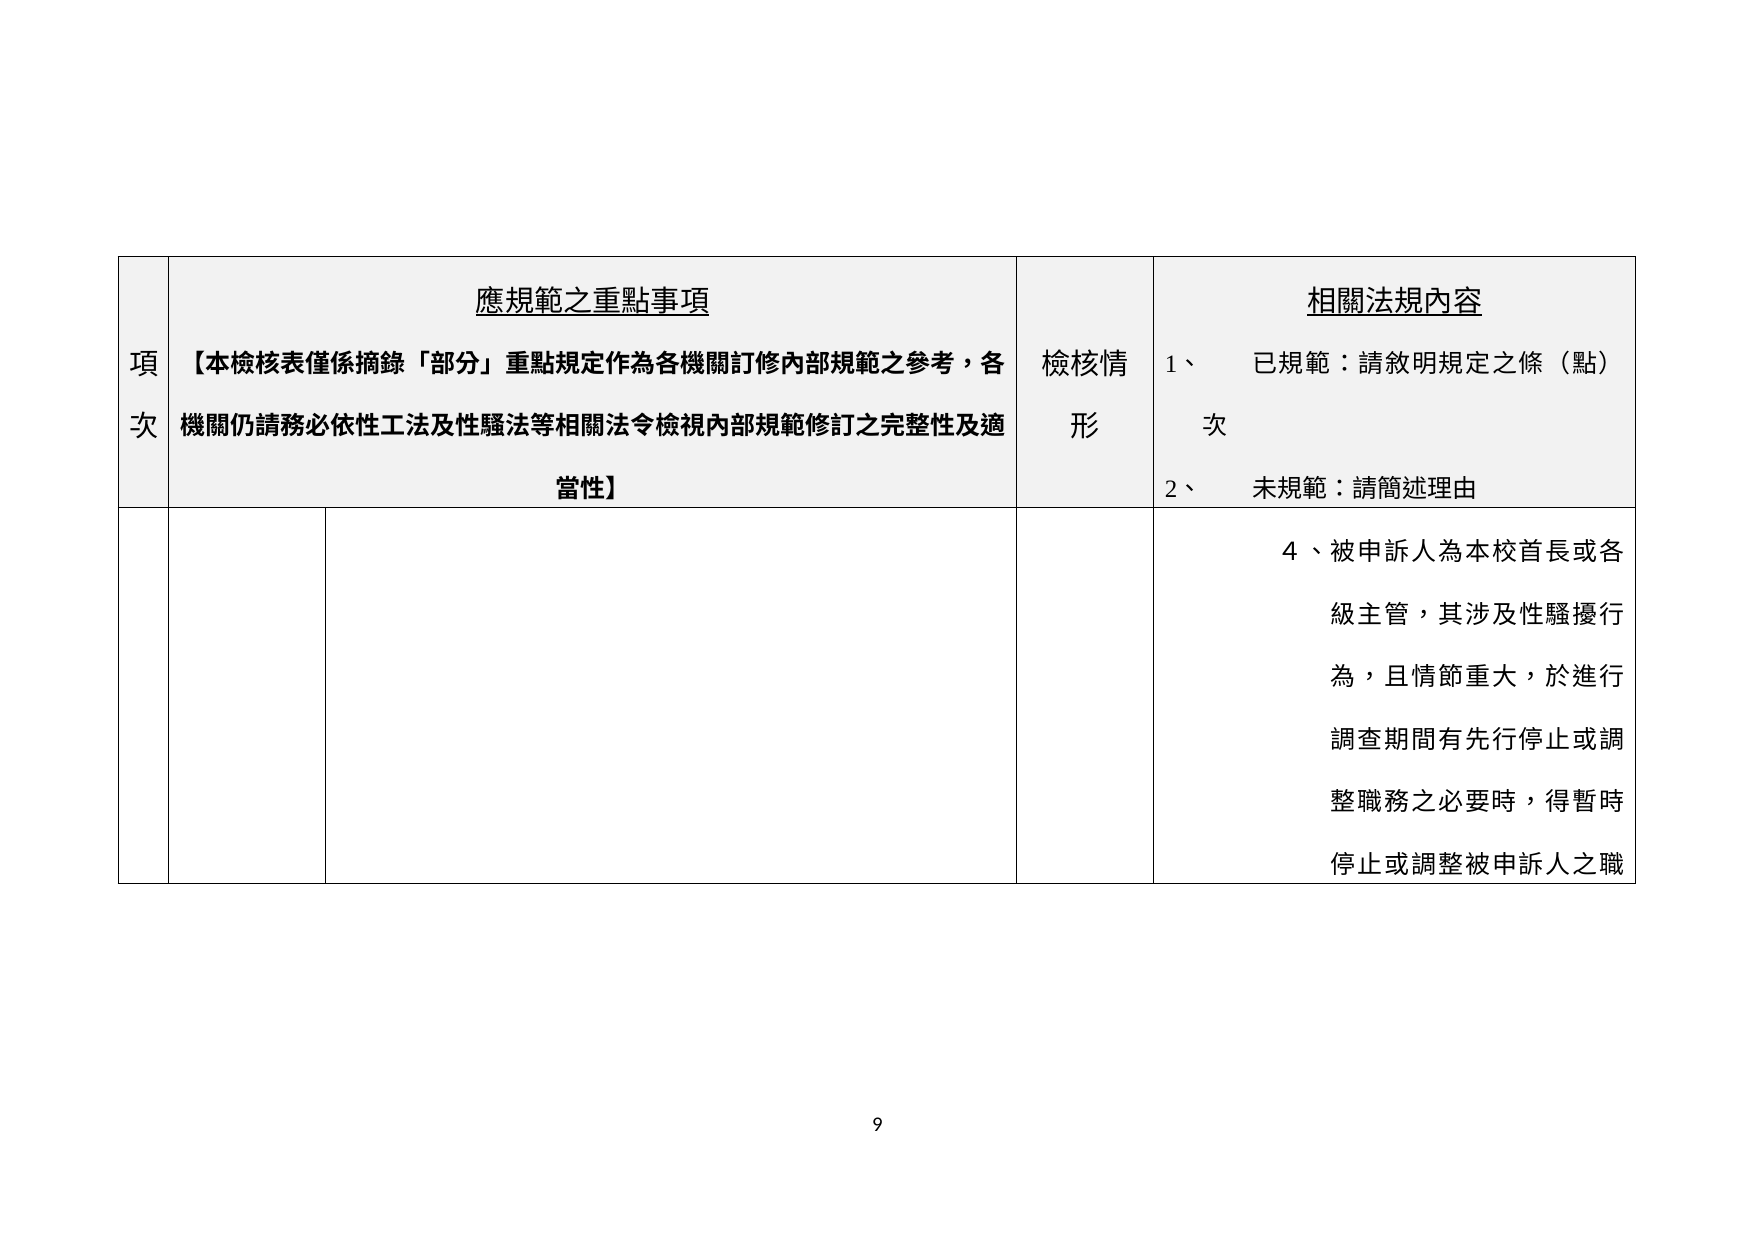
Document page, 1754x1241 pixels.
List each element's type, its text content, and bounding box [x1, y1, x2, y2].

table_header 相關法規內容 已規範：請敘明規定之條（點）次 未規範：請簡述理由 [1154, 257, 1635, 507]
table_cell [326, 508, 1016, 883]
table_cell ４、被申訴人為本校首長或各級主管，其涉及性騷擾行為，且情節重大，於進行調查期間有先行停止或調整職務之必要時，得暫時停止或調整被申訴人之職 [1154, 508, 1635, 883]
table_header 檢核情形 [1017, 257, 1153, 507]
table_cell [119, 508, 168, 883]
table_cell [1017, 508, 1153, 883]
table_cell [169, 508, 325, 883]
table_header 應規範之重點事項 【本檢核表僅係摘錄「部分」重點規定作為各機關訂修內部規範之參考，各機關仍請務必依性工法及性騷法等相關法令檢視內部規範修訂之完整性及適當性】 [169, 257, 1016, 507]
table_header 項次 [119, 257, 168, 507]
